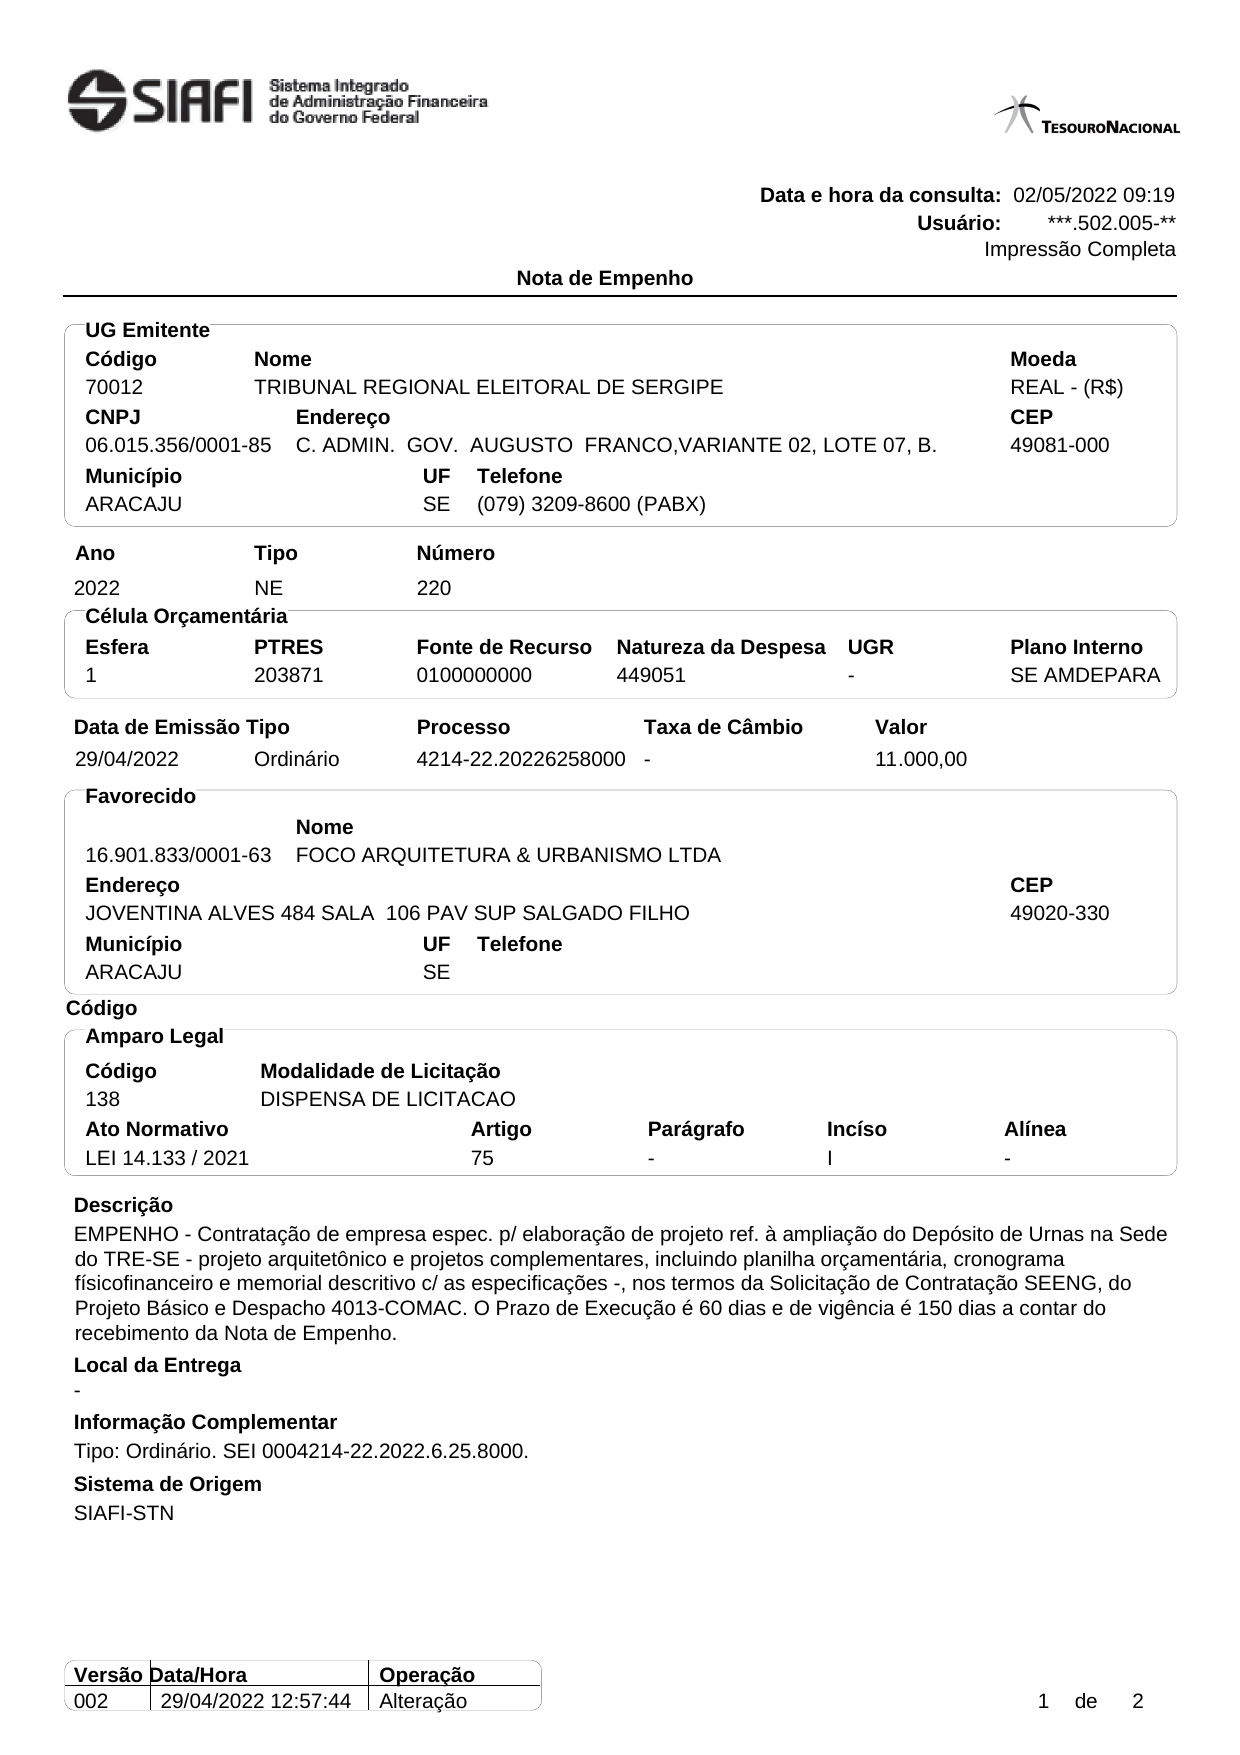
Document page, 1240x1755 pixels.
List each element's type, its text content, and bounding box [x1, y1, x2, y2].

text Usuário: ***.502.005-** [75, 210, 1176, 234]
picture [60, 66, 523, 135]
text Sistema de Origem [73, 1472, 1175, 1496]
text - [73, 1378, 1175, 1402]
text Impressão Completa [75, 237, 1176, 261]
text 002 29/04/2022 12:57:44 Alteração 1 de 2 [73, 1689, 1175, 1713]
picture [985, 83, 1191, 145]
text 2022 NE 220 [73, 576, 1175, 599]
text [540, 1663, 1175, 1687]
text Informação Complementar [73, 1409, 1175, 1433]
text SIAFI-STN [73, 1501, 1175, 1524]
text Código [65, 791, 1175, 994]
text Data e hora da consulta: 02/05/2022 09:19 [75, 183, 1175, 207]
text Versão [73, 1663, 150, 1685]
text Descrição [73, 1192, 1175, 1216]
text Código [64, 745, 1175, 797]
text EMPENHO - Contratação de empresa espec. p/ elaboração de projeto ref. à ampliação do Depósito de Urnas na Sede do TRE-SE - projeto arquitetônico e projetos complementares, incluindo planilha orçamentária, cronograma físicofinanceiro e memorial descritivo c/ as especificações -, nos termos da Solicitação de Contratação SEENG, do Projeto Básico e Despacho 4013-COMAC. O Prazo de Execução é 60 dias e de vigência é 150 dias a contar do recebimento da Nota de Empenho. [73, 1221, 1175, 1345]
text Operação [369, 1663, 541, 1687]
text Data de Emissão Tipo Processo Taxa de Câmbio Valor [73, 715, 1175, 739]
text Data/Hora [151, 1663, 368, 1685]
text Local da Entrega [73, 1352, 1175, 1376]
text Código [64, 987, 1175, 1020]
text Tipo: Ordinário. SEI 0004214-22.2022.6.25.8000. [73, 1438, 1175, 1462]
